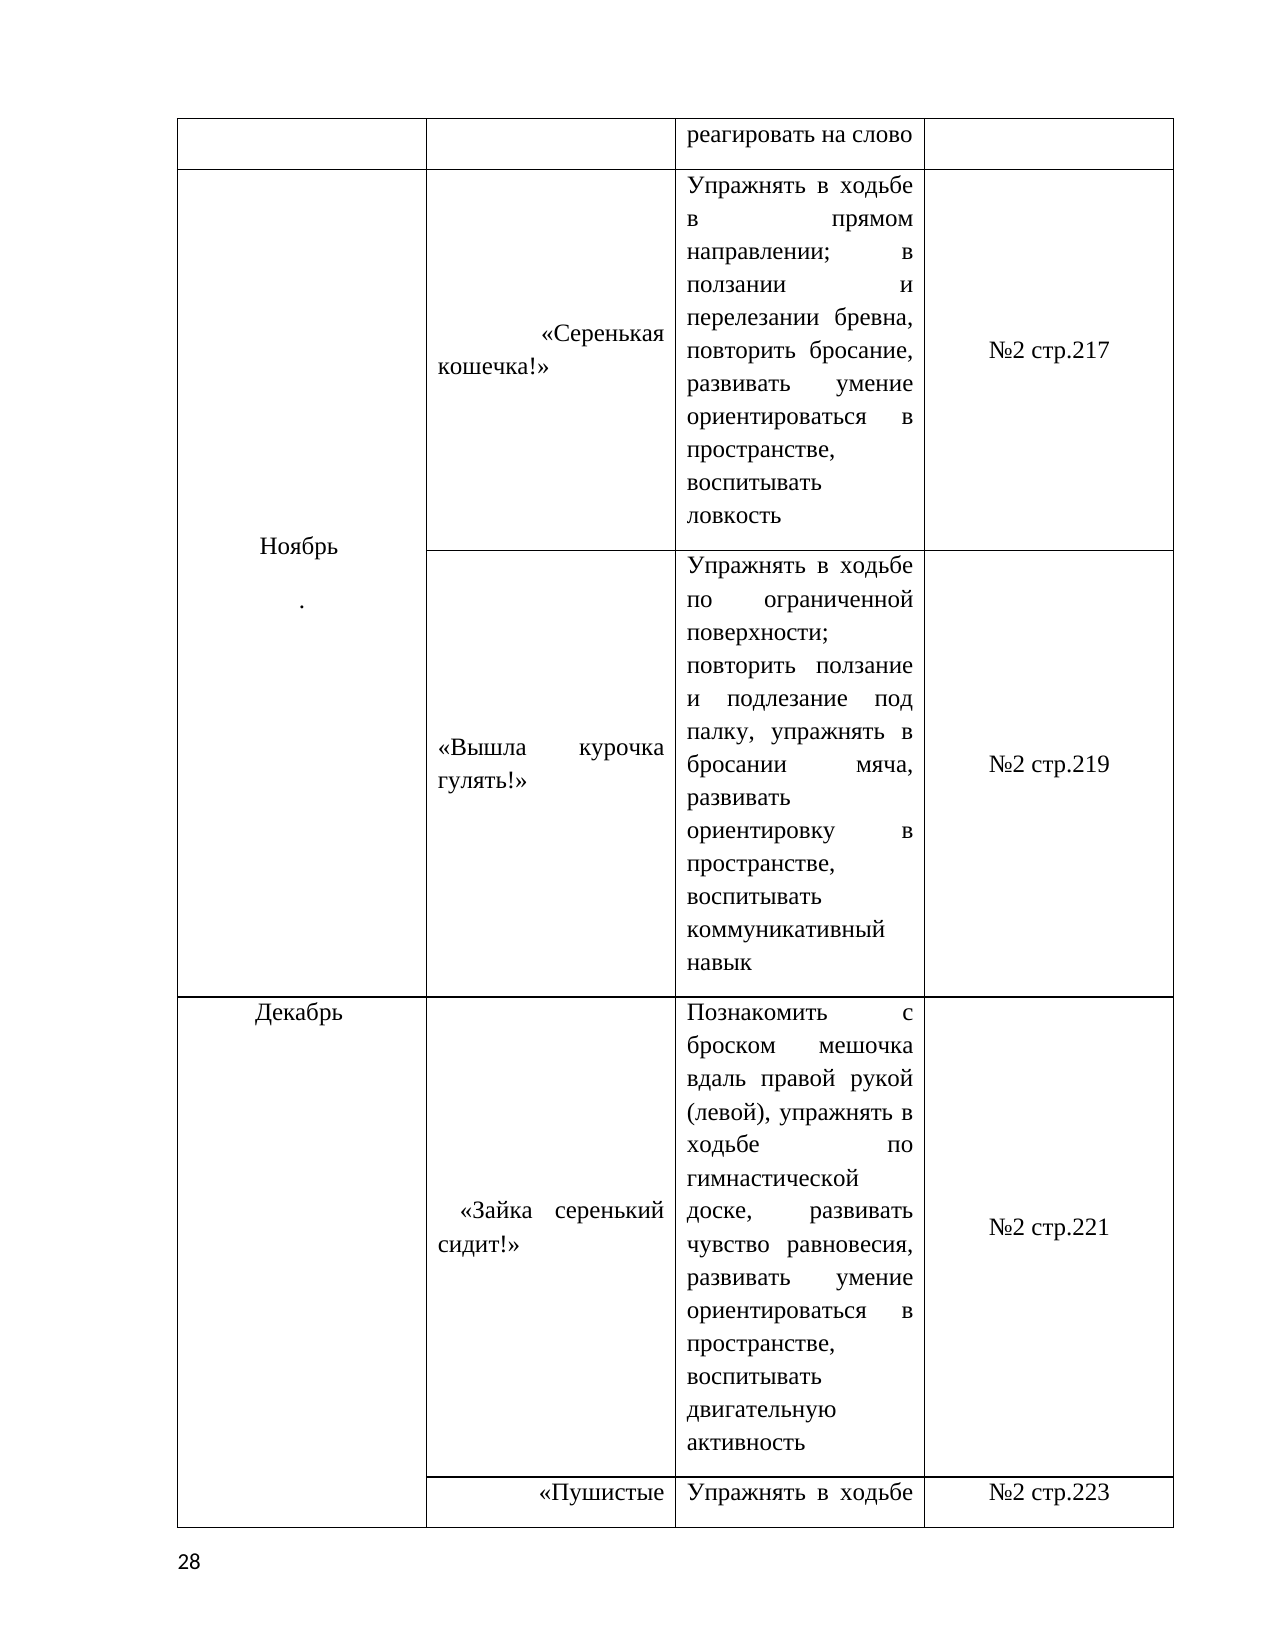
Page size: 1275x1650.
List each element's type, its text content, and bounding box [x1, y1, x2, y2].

table_cell Декабрь [178, 998, 426, 1527]
table_cell Ноябрь . [178, 170, 426, 996]
table_cell №2 стр.219 [925, 551, 1173, 996]
table_cell Упражнять в ходьбе в прямом направлении; в ползании и перелезании бревна, повторить бросание, развивать умение ориентироваться в пространстве, воспитывать ловкость [676, 170, 924, 549]
table_cell реагировать на слово [676, 119, 924, 169]
table_cell «Зайка серенький сидит!» [427, 998, 675, 1476]
table_cell №2 стр.217 [925, 170, 1173, 549]
table_cell Упражнять в ходьбе по ограниченной поверхности; повторить ползание и подлезание под палку, упражнять в бросании мяча, развивать ориентировку в пространстве, воспитывать коммуникативный навык [676, 551, 924, 996]
table_cell «Вышла курочка гулять!» [427, 551, 675, 996]
table_cell Познакомить с броском мешочка вдаль правой рукой (левой), упражнять в ходьбе по гимнастической доске, развивать чувство равновесия, развивать умение ориентироваться в пространстве, воспитывать двигательную активность [676, 998, 924, 1476]
table_cell «Пушистые [427, 1478, 675, 1527]
table_cell №2 стр.221 [925, 998, 1173, 1476]
table_cell [925, 119, 1173, 169]
table_cell №2 стр.223 [925, 1478, 1173, 1527]
table_cell «Серенькая кошечка!» [427, 170, 675, 549]
table_cell [427, 119, 675, 169]
table_cell [178, 119, 426, 169]
table_cell Упражнять в ходьбе [676, 1478, 924, 1527]
